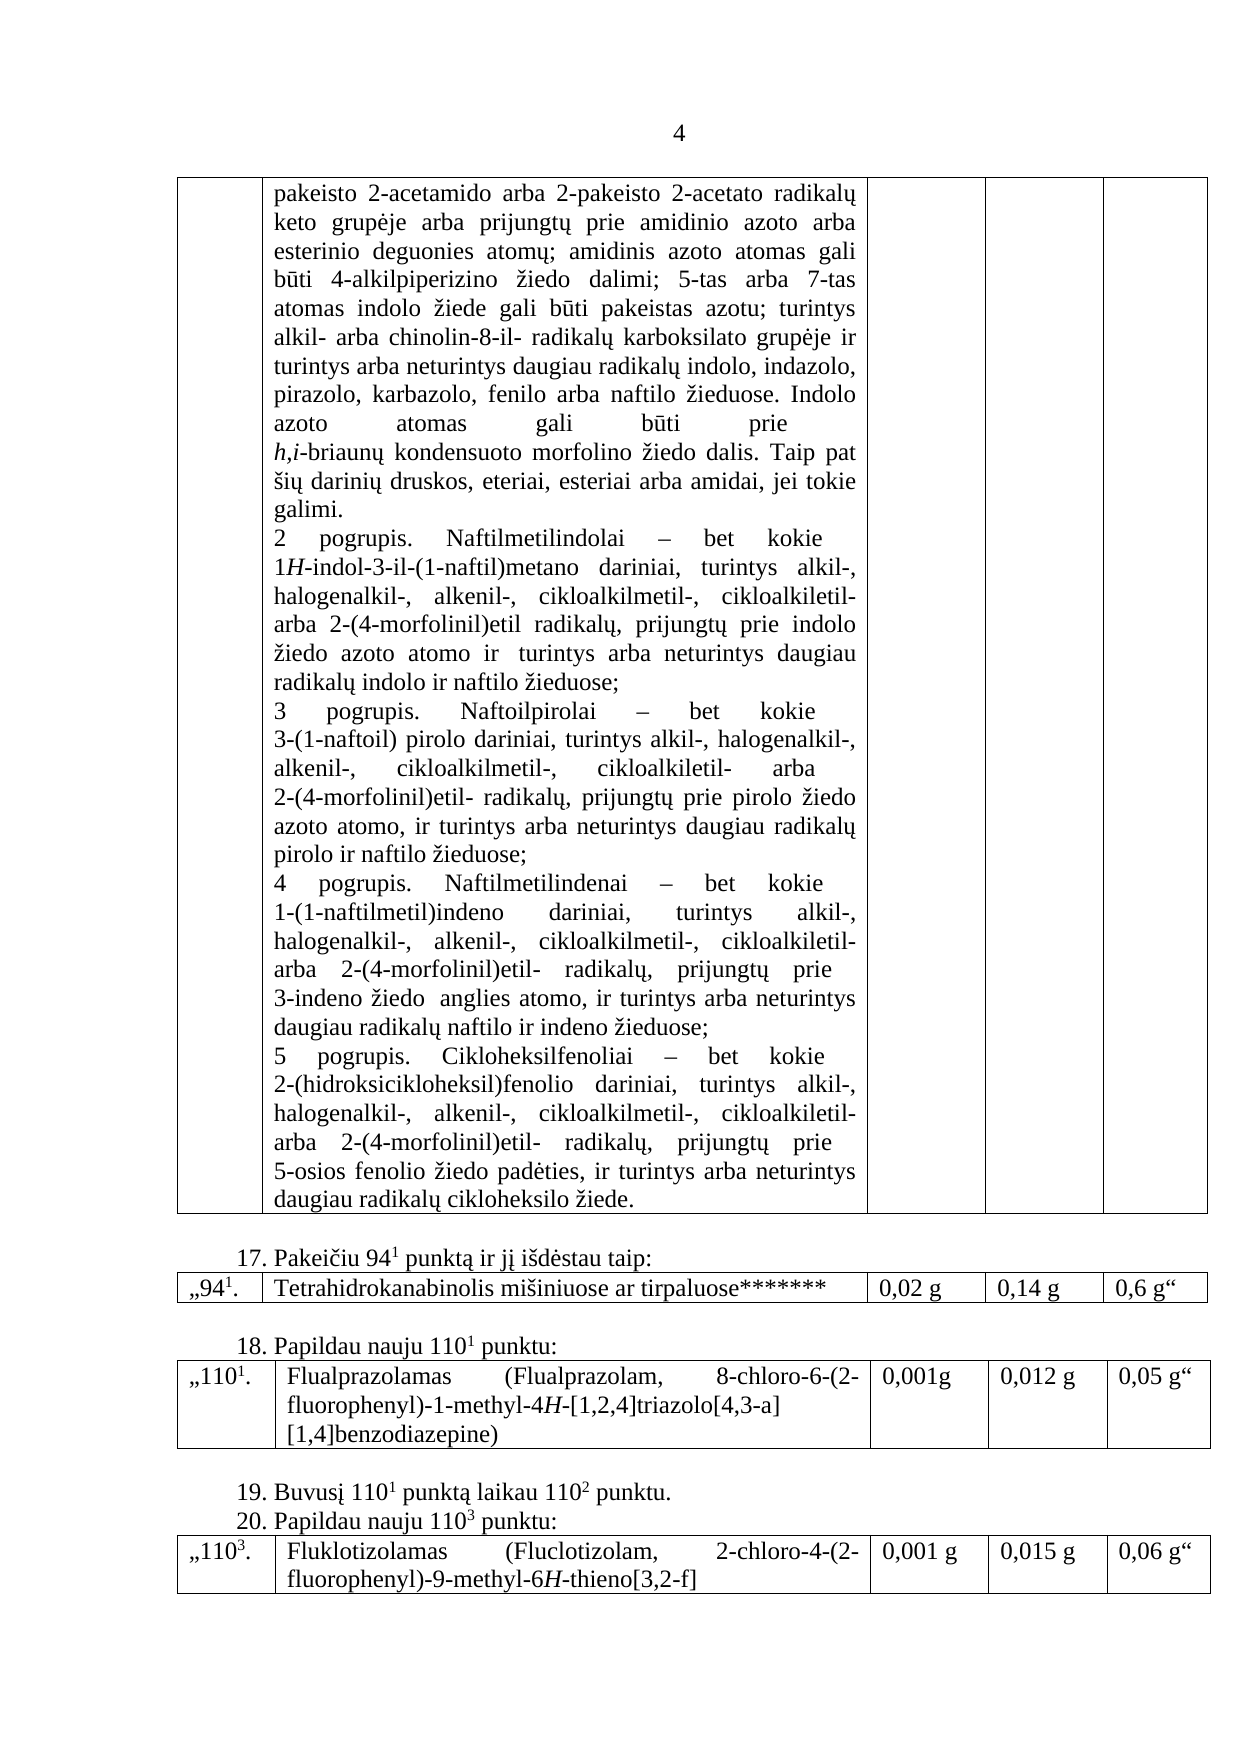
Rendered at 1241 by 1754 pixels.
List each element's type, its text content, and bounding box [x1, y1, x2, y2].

table_header „1103. [178, 1536, 275, 1593]
text 18. Papildau nauju 1101 punktu: [177, 1331, 1181, 1360]
table_header Tetrahidrokanabinolis mišiniuose ar tirpaluose******* [263, 1273, 867, 1302]
table_header pakeisto 2-acetamido arba 2-pakeisto 2-acetato radikalų keto grupėje arba prijungtų prie amidinio azoto arba esterinio deguonies atomų; amidinis azoto atomas gali būti 4-alkilpiperizino žiedo dalimi; 5-tas arba 7-tas atomas indolo žiede gali būti pakeistas azotu; turintys alkil- arba chinolin-8-il- radikalų karboksilato grupėje ir turintys arba neturintys daugiau radikalų indolo, indazolo, pirazolo, karbazolo, fenilo arba naftilo žieduose. Indolo azoto atomas gali būti prie h,i-briaunų kondensuoto morfolino žiedo dalis. Taip pat šių darinių druskos, eteriai, esteriai arba amidai, jei tokie galimi. 2 pogrupis. Naftilmetilindolai – bet kokie 1H-indol-3-il-(1-naftil)metano dariniai, turintys alkil-, halogenalkil-, alkenil-, cikloalkilmetil-, cikloalkiletil- arba 2-(4-morfolinil)etil radikalų, prijungtų prie indolo žiedo azoto atomo ir turintys arba neturintys daugiau radikalų indolo ir naftilo žieduose; 3 pogrupis. Naftoilpirolai – bet kokie 3-(1-naftoil) pirolo dariniai, turintys alkil-, halogenalkil-, alkenil-, cikloalkilmetil-, cikloalkiletil- arba 2-(4-morfolinil)etil- radikalų, prijungtų prie pirolo žiedo azoto atomo, ir turintys arba neturintys daugiau radikalų pirolo ir naftilo žieduose; 4 pogrupis. Naftilmetilindenai – bet kokie 1-(1-naftilmetil)indeno dariniai, turintys alkil-, halogenalkil-, alkenil-, cikloalkilmetil-, cikloalkiletil- arba 2-(4-morfolinil)etil- radikalų, prijungtų prie 3-indeno žiedo anglies atomo, ir turintys arba neturintys daugiau radikalų naftilo ir indeno žieduose; 5 pogrupis. Cikloheksilfenoliai – bet kokie 2-(hidroksicikloheksil)fenolio dariniai, turintys alkil-, halogenalkil-, alkenil-, cikloalkilmetil-, cikloalkiletil- arba 2-(4-morfolinil)etil- radikalų, prijungtų prie 5-osios fenolio žiedo padėties, ir turintys arba neturintys daugiau radikalų cikloheksilo žiede. [263, 178, 867, 1213]
table_header 0,015 g [989, 1536, 1107, 1593]
table_header [986, 178, 1103, 1213]
text 19. Buvusį 1101 punktą laikau 1102 punktu. [177, 1477, 1181, 1506]
table_header 0,6 g“ [1104, 1273, 1207, 1302]
table_header 0,001 g [871, 1536, 988, 1593]
table_header 0,001g [871, 1361, 988, 1447]
table_header [178, 178, 262, 1213]
table_header [868, 178, 985, 1213]
table_header 0,02 g [868, 1273, 985, 1302]
table_header 0,012 g [989, 1361, 1107, 1447]
table_header 0,06 g“ [1108, 1536, 1210, 1593]
table_header Fluklotizolamas (Fluclotizolam, 2-chloro-4-(2-fluorophenyl)-9-methyl-6H-thieno[3,2-f] [276, 1536, 870, 1593]
text 20. Papildau nauju 1103 punktu: [177, 1506, 1181, 1535]
table_header „1101. [178, 1361, 275, 1447]
table_header [1104, 178, 1207, 1213]
table_header Flualprazolamas (Flualprazolam, 8-chloro-6-(2-fluorophenyl)-1-methyl-4H-[1,2,4]triazolo[4,3-a][1,4]benzodiazepine) [276, 1361, 870, 1447]
table_header 0,14 g [986, 1273, 1103, 1302]
text 17. Pakeičiu 941 punktą ir jį išdėstau taip: [177, 1243, 1181, 1272]
table_header 0,05 g“ [1108, 1361, 1210, 1447]
table_header „941. [178, 1273, 262, 1302]
